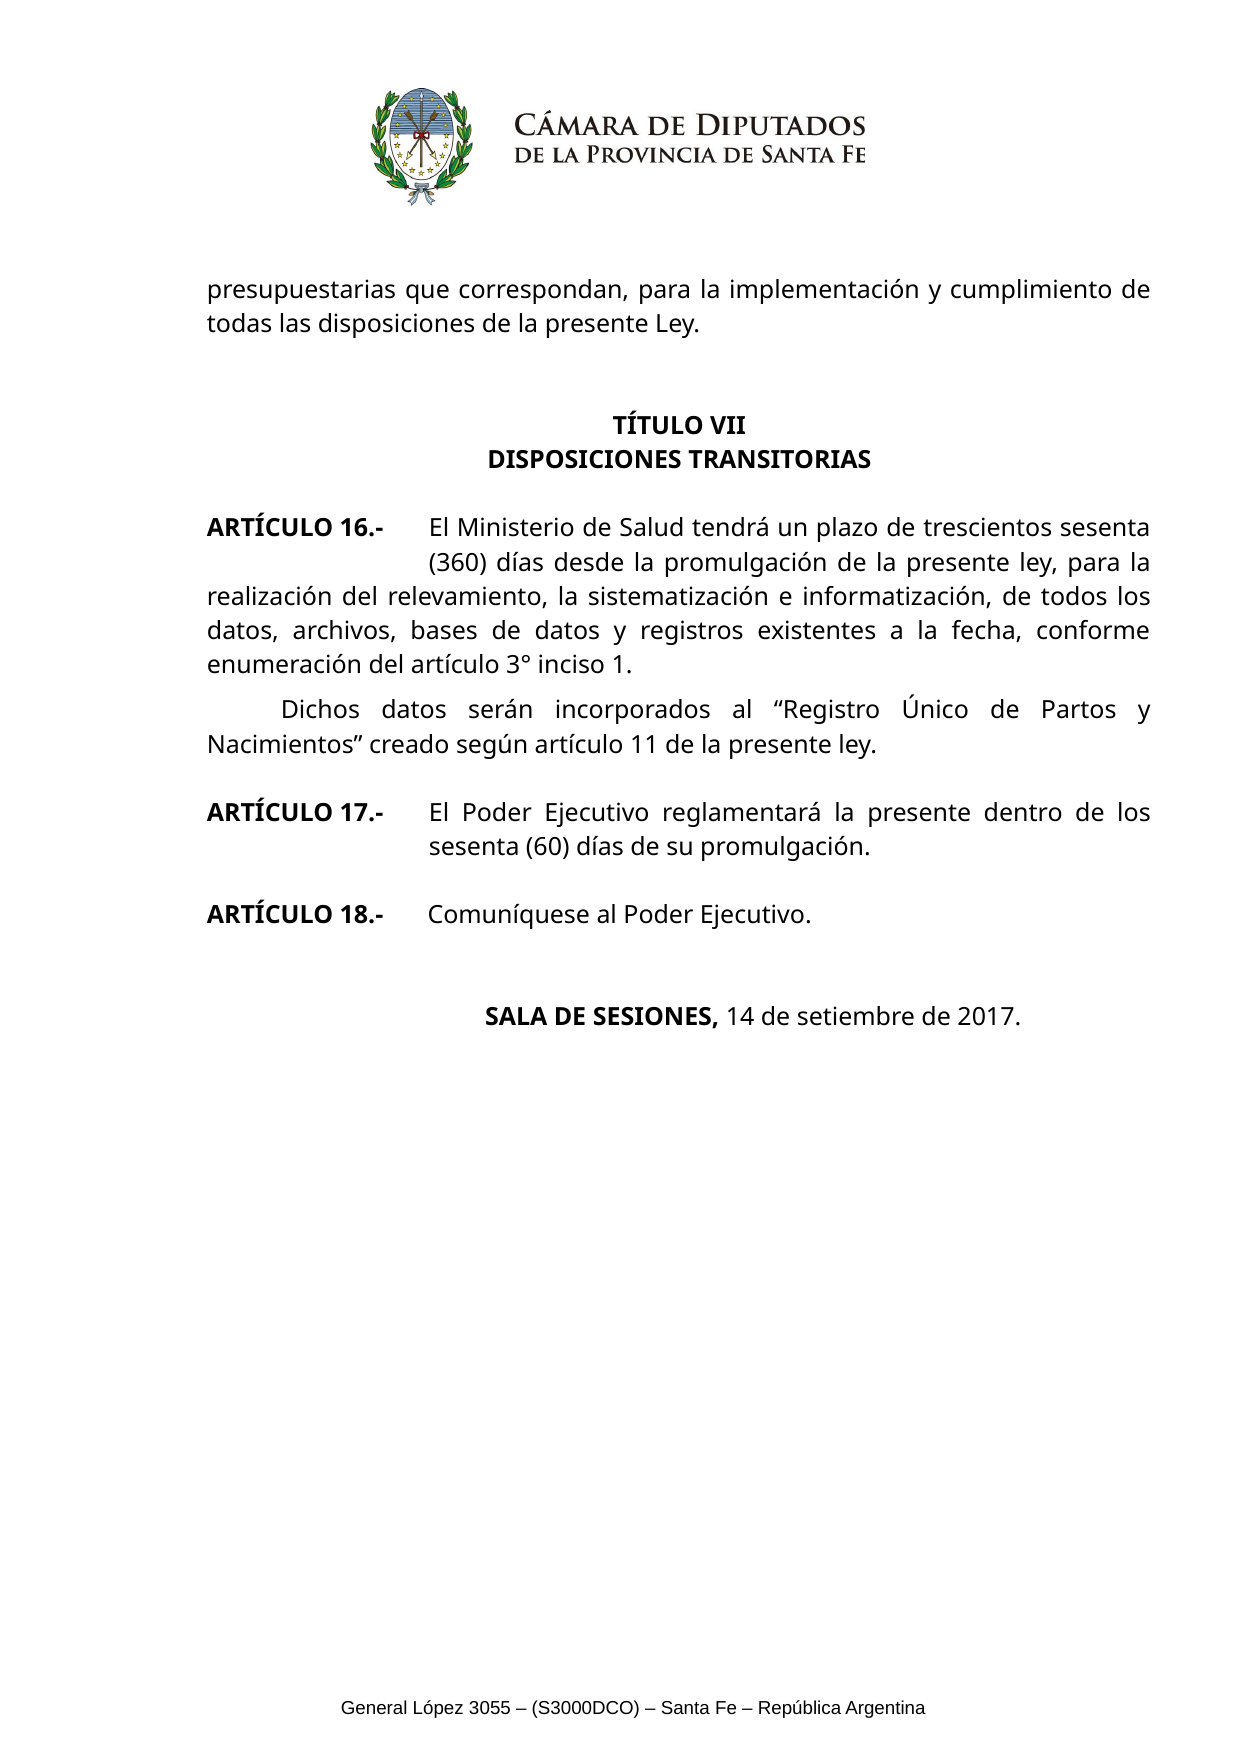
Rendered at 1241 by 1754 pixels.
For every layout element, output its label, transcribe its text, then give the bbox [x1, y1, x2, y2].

table_header ARTÍCULO 18.- [207, 897, 427, 947]
text El Poder Ejecutivo reglamentará la presente dentro de los sesenta (60) días de su promulgación. [207, 794, 1152, 862]
text TÍTULO VII [207, 408, 1152, 442]
text El Ministerio de Salud tendrá un plazo de trescientos sesenta (360) días desde la promulgación de la presente ley, para la realización del relevamiento, la sistematización e informatización, de todos los datos, archivos, bases de datos y registros existentes a la fecha, conforme enumeración del artículo 3° inciso 1. [207, 510, 1152, 680]
text Dichos datos serán incorporados al “Registro Único de Partos y Nacimientos” creado según artículo 11 de la presente ley. [207, 692, 1152, 760]
text DISPOSICIONES TRANSITORIAS [207, 442, 1152, 476]
text Comuníquese al Poder Ejecutivo. [427, 897, 1152, 931]
table_header ARTÍCULO 16.- [207, 510, 429, 560]
text SALA DE SESIONES, 14 de setiembre de 2017. [207, 999, 1152, 1033]
picture [370, 88, 866, 210]
text presupuestarias que correspondan, para la implementación y cumplimiento de todas las disposiciones de la presente Ley. [207, 272, 1152, 340]
table_header ARTÍCULO 17.- [207, 794, 429, 845]
